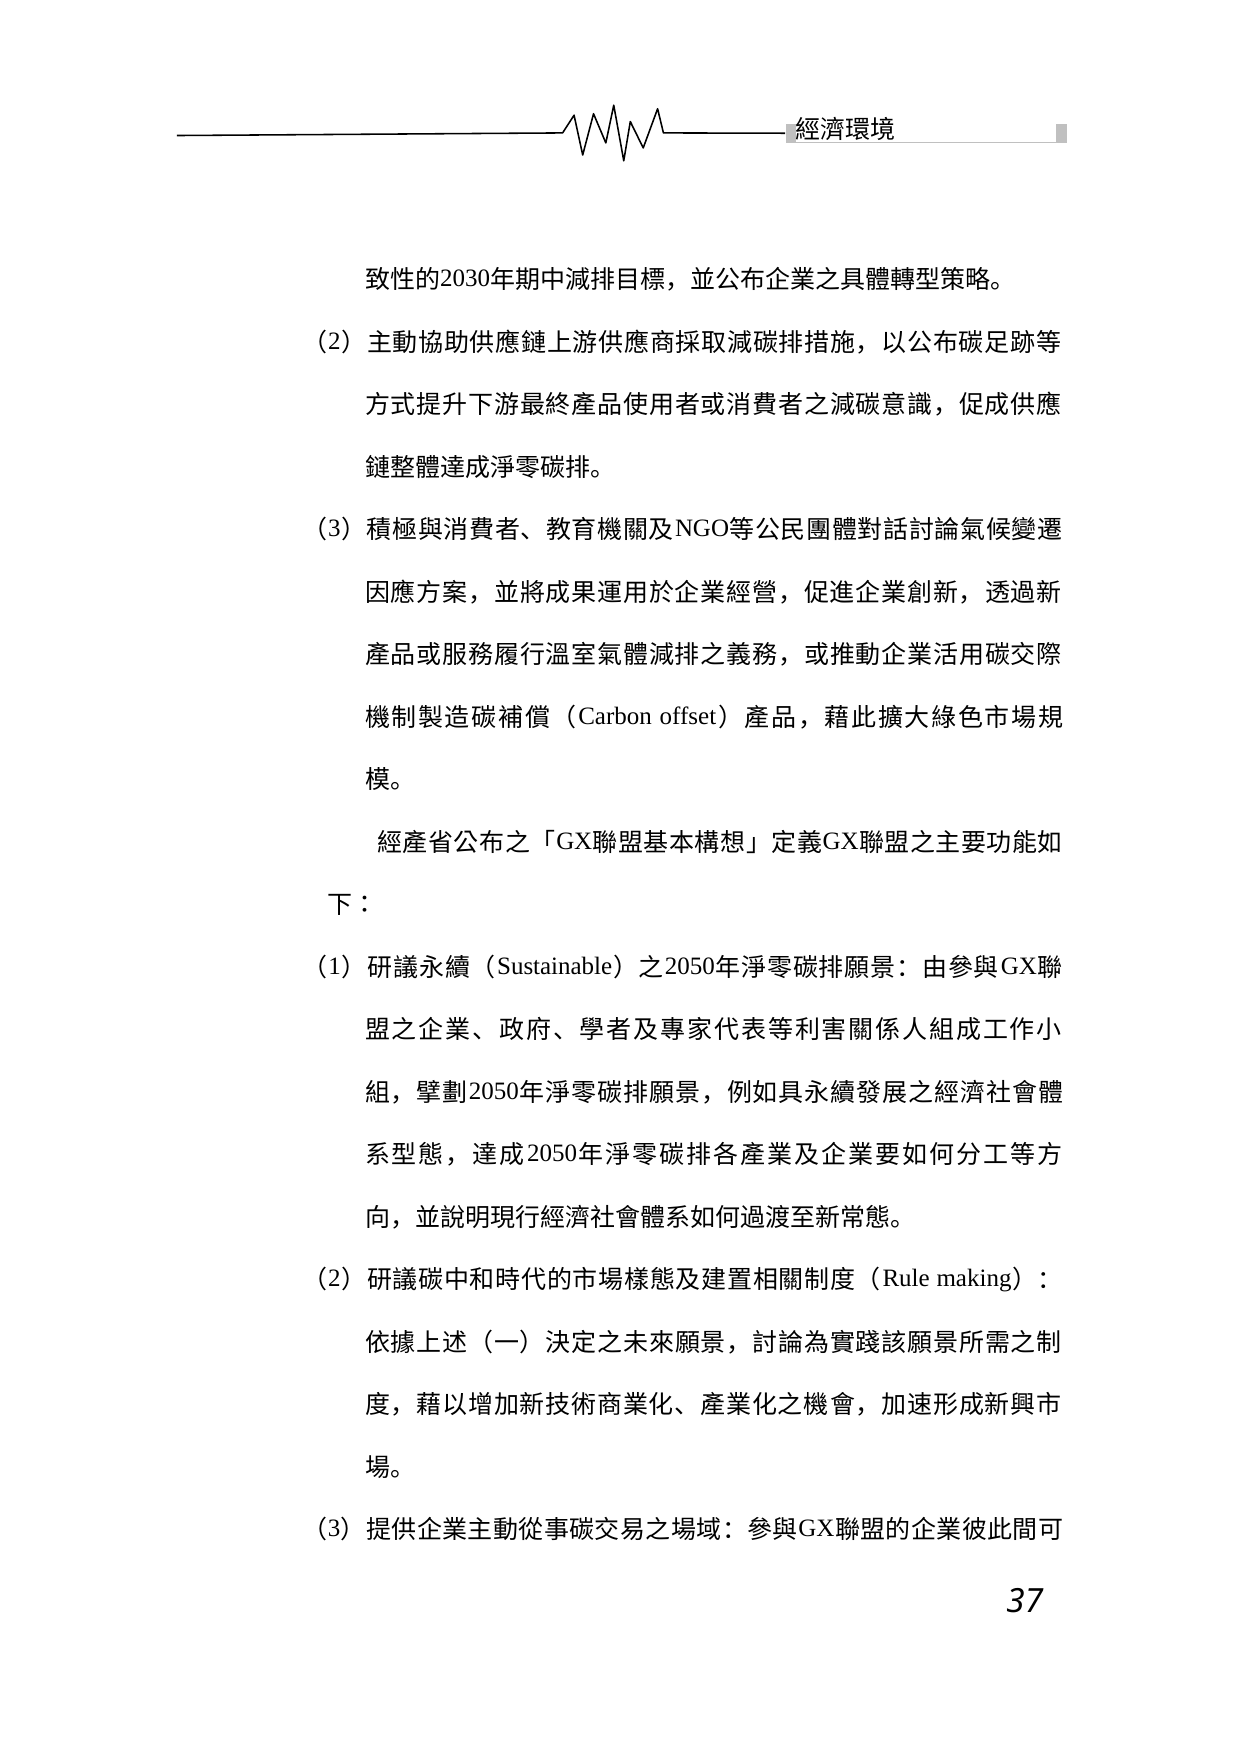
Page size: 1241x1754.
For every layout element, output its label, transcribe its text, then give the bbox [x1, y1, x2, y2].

text 經產省公布之「GX聯盟基本構想」定義GX聯盟之主要功能如下： [327, 799, 1063, 924]
text （2）主動協助供應鏈上游供應商採取減碳排措施，以公布碳足跡等方式提升下游最終產品使用者或消費者之減碳意識，促成供應鏈整體達成淨零碳排。 [302, 299, 1063, 486]
text （2）研議碳中和時代的市場樣態及建置相關制度（Rule making）：依據上述（一）決定之未來願景，討論為實踐該願景所需之制度，藉以增加新技術商業化、產業化之機會，加速形成新興市場。 [302, 1236, 1063, 1486]
text 致性的2030年期中減排目標，並公布企業之具體轉型策略。 [302, 236, 1063, 299]
text （3）積極與消費者、教育機關及NGO等公民團體對話討論氣候變遷因應方案，並將成果運用於企業經營，促進企業創新，透過新產品或服務履行溫室氣體減排之義務，或推動企業活用碳交際機制製造碳補償（Carbon offset）產品，藉此擴大綠色市場規模。 [302, 486, 1063, 799]
text （1）研議永續（Sustainable）之2050年淨零碳排願景：由參與GX聯盟之企業、政府、學者及專家代表等利害關係人組成工作小組，擘劃2050年淨零碳排願景，例如具永續發展之經濟社會體系型態，達成2050年淨零碳排各產業及企業要如何分工等方向，並說明現行經濟社會體系如何過渡至新常態。 [302, 924, 1063, 1236]
text （3）提供企業主動從事碳交易之場域：參與GX聯盟的企業彼此間可 [302, 1486, 1063, 1549]
